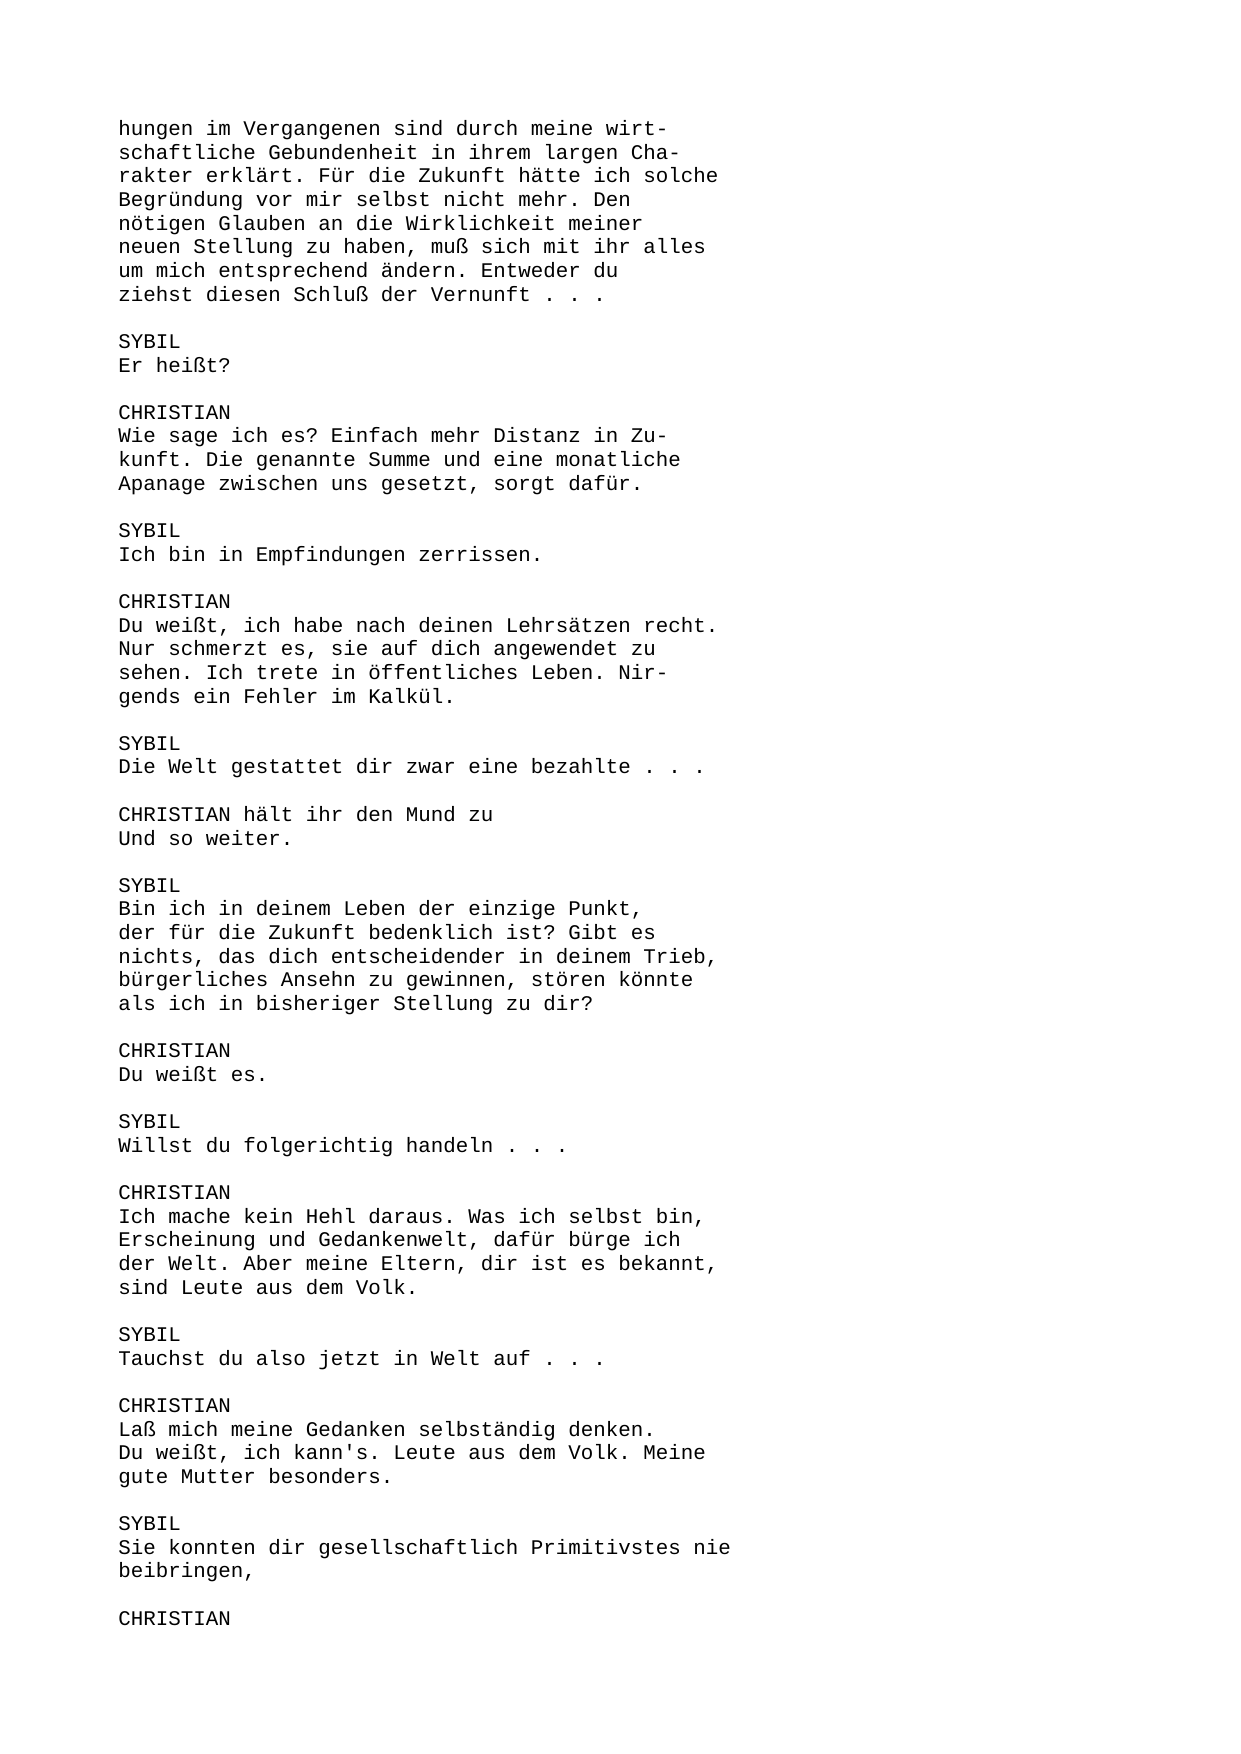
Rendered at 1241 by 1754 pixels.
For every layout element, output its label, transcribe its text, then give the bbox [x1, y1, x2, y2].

text Die Welt gestattet dir zwar eine bezahlte . . . [118, 757, 1122, 780]
text sehen. Ich trete in öffentliches Leben. Nir- [118, 662, 1122, 686]
text Laß mich meine Gedanken selbständig denken. [118, 1419, 1122, 1442]
text SYBIL [118, 520, 1122, 544]
text Er heißt? [118, 354, 1122, 378]
text SYBIL [118, 875, 1122, 898]
text Und so weiter. [118, 827, 1122, 851]
text gends ein Fehler im Kalkül. [118, 686, 1122, 709]
text nichts, das dich entscheidender in deinem Trieb, [118, 946, 1122, 969]
text CHRISTIAN [118, 591, 1122, 615]
text Sie konnten dir gesellschaftlich Primitivstes nie [118, 1537, 1122, 1561]
text SYBIL [118, 1111, 1122, 1135]
text sind Leute aus dem Volk. [118, 1277, 1122, 1300]
text hungen im Vergangenen sind durch meine wirt- [118, 118, 1122, 142]
text Ich mache kein Hehl daraus. Was ich selbst bin, [118, 1206, 1122, 1229]
text Erscheinung und Gedankenwelt, dafür bürge ich [118, 1229, 1122, 1253]
text Wie sage ich es? Einfach mehr Distanz in Zu- [118, 426, 1122, 449]
text SYBIL [118, 331, 1122, 354]
text Begründung vor mir selbst nicht mehr. Den [118, 189, 1122, 213]
text gute Mutter besonders. [118, 1466, 1122, 1489]
text der Welt. Aber meine Eltern, dir ist es bekannt, [118, 1253, 1122, 1277]
text neuen Stellung zu haben, muß sich mit ihr alles [118, 236, 1122, 260]
text Tauchst du also jetzt in Welt auf . . . [118, 1348, 1122, 1371]
text Du weißt, ich kann's. Leute aus dem Volk. Meine [118, 1442, 1122, 1466]
text der für die Zukunft bedenklich ist? Gibt es [118, 922, 1122, 946]
text Apanage zwischen uns gesetzt, sorgt dafür. [118, 473, 1122, 496]
text SYBIL [118, 1324, 1122, 1348]
text SYBIL [118, 1513, 1122, 1537]
text bürgerliches Ansehn zu gewinnen, stören könnte [118, 969, 1122, 993]
text Ich bin in Empfindungen zerrissen. [118, 544, 1122, 567]
text Du weißt, ich habe nach deinen Lehrsätzen recht. [118, 615, 1122, 638]
text um mich entsprechend ändern. Entweder du [118, 260, 1122, 284]
text als ich in bisheriger Stellung zu dir? [118, 993, 1122, 1017]
text kunft. Die genannte Summe und eine monatliche [118, 449, 1122, 473]
text beibringen, [118, 1561, 1122, 1584]
text ziehst diesen Schluß der Vernunft . . . [118, 284, 1122, 307]
text CHRISTIAN [118, 1395, 1122, 1419]
text SYBIL [118, 733, 1122, 757]
text nötigen Glauben an die Wirklichkeit meiner [118, 213, 1122, 236]
text CHRISTIAN [118, 402, 1122, 426]
text schaftliche Gebundenheit in ihrem largen Cha- [118, 142, 1122, 165]
text CHRISTIAN [118, 1040, 1122, 1064]
text CHRISTIAN [118, 1608, 1122, 1631]
text Bin ich in deinem Leben der einzige Punkt, [118, 898, 1122, 922]
text rakter erklärt. Für die Zukunft hätte ich solche [118, 165, 1122, 189]
text Nur schmerzt es, sie auf dich angewendet zu [118, 638, 1122, 662]
text CHRISTIAN hält ihr den Mund zu [118, 804, 1122, 827]
text Willst du folgerichtig handeln . . . [118, 1135, 1122, 1158]
text Du weißt es. [118, 1064, 1122, 1088]
text CHRISTIAN [118, 1182, 1122, 1206]
